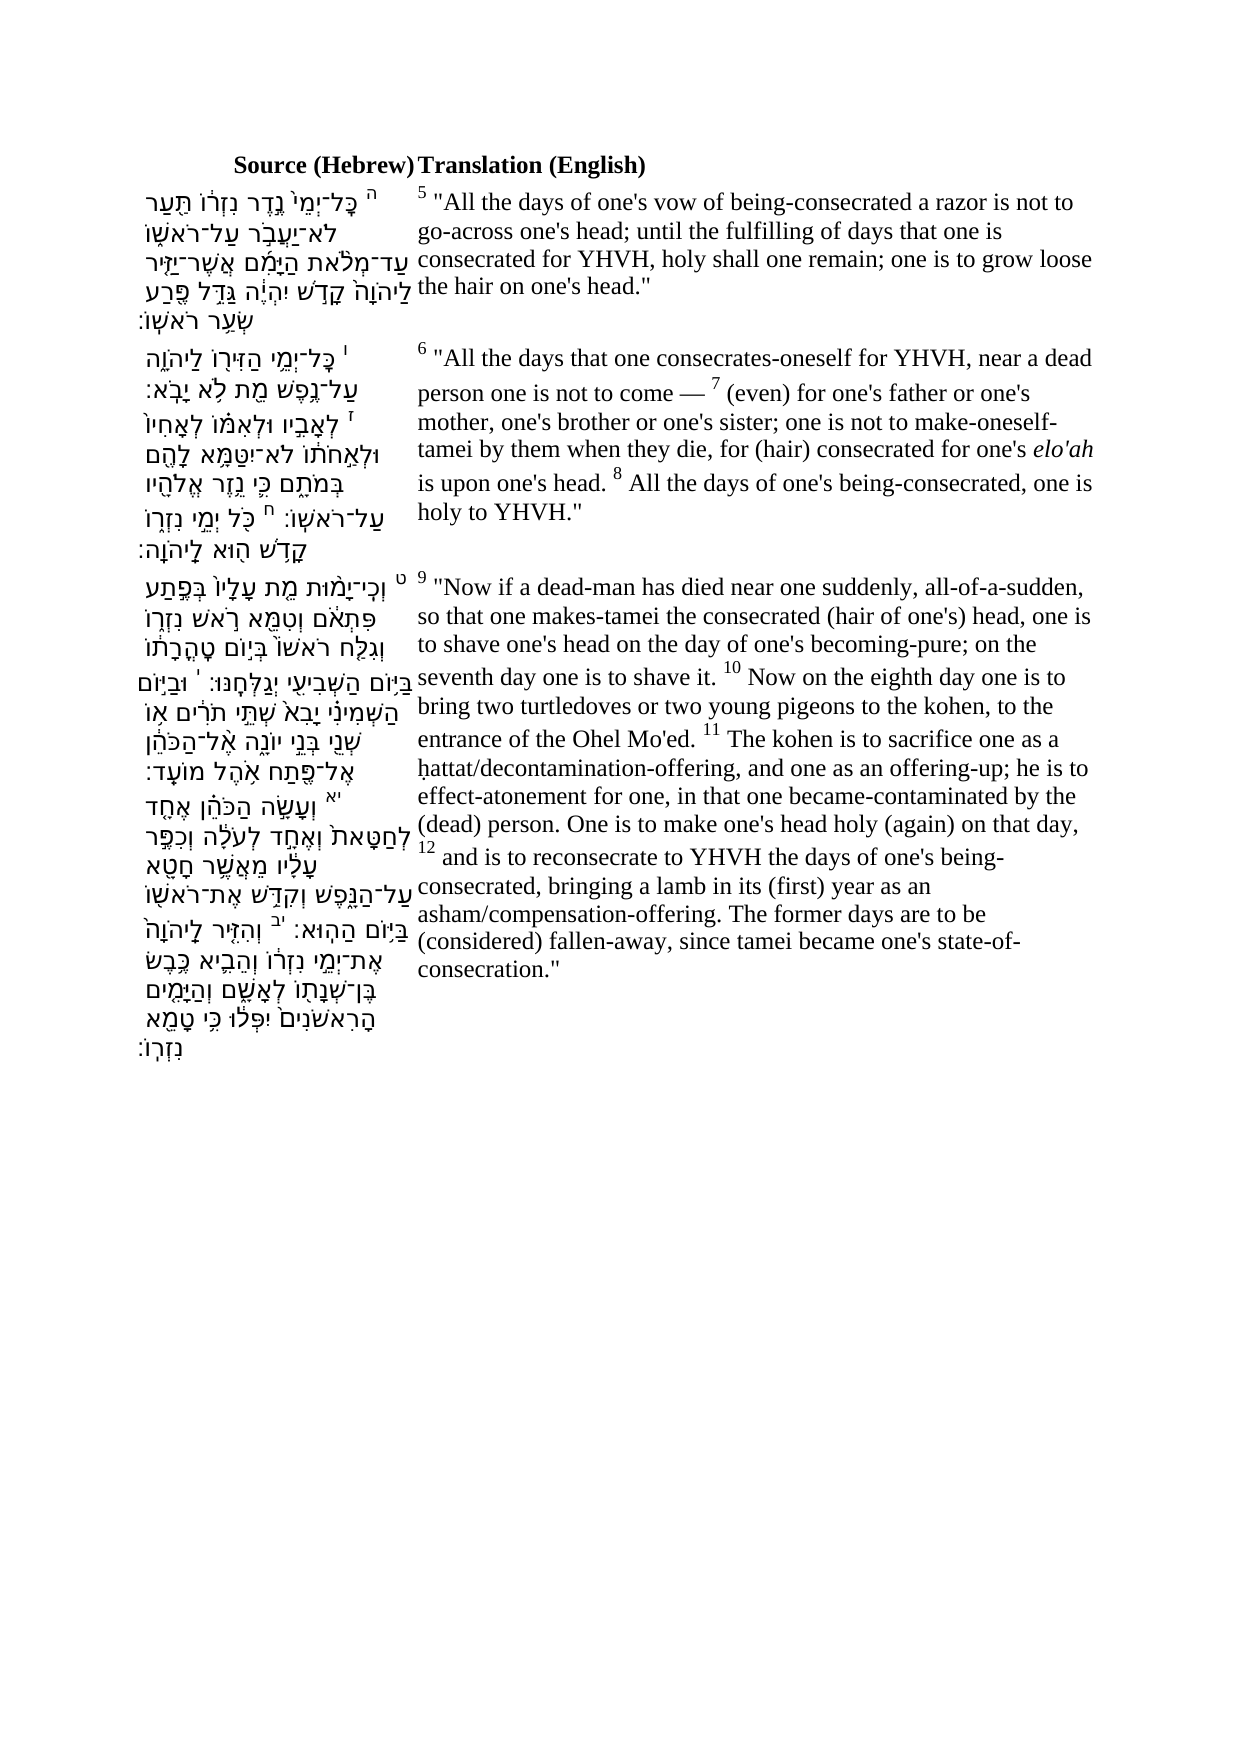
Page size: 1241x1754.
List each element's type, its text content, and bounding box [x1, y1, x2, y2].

table_header Translation (English) [416, 150, 1105, 181]
table_cell ט וְכִֽי־יָמ֨וּת מֵ֤ת עָלָיו֙ בְּפֶ֣תַע פִּתְאֹ֔ם וְטִמֵּ֖א רֹ֣אשׁ נִזְר֑וֹ וְגִלַּ֤ח רֹאשׁוֹ֙ בְּי֣וֹם טׇהֳרָת֔וֹ בַּיּ֥וֹם הַשְּׁבִיעִ֖י יְגַלְּחֶֽנּוּ׃ י וּבַיּ֣וֹם הַשְּׁמִינִ֗י יָבִא֙ שְׁתֵּ֣י תֹרִ֔ים א֥וֹ שְׁנֵ֖י בְּנֵ֣י יוֹנָ֑ה אֶ֨ל־הַכֹּהֵ֔ן אֶל־פֶּ֖תַח אֹ֥הֶל מוֹעֵֽד׃ יא וְעָשָׂ֣ה הַכֹּהֵ֗ן אֶחָ֤ד לְחַטָּאת֙ וְאֶחָ֣ד לְעֹלָ֔ה וְכִפֶּ֣ר עָלָ֔יו מֵאֲשֶׁ֥ר חָטָ֖א עַל־הַנָּ֑פֶשׁ וְקִדַּ֥שׁ אֶת־רֹאשׁ֖וֹ בַּיּ֥וֹם הַהֽוּא׃ יב וְהִזִּ֤יר לַֽיהֹוָה֙ אֶת־יְמֵ֣י נִזְר֔וֹ וְהֵבִ֛יא כֶּ֥בֶשׂ בֶּן־שְׁנָת֖וֹ לְאָשָׁ֑ם וְהַיָּמִ֤ים הָרִאשֹׁנִים֙ יִפְּל֔וּ כִּ֥י טָמֵ֖א נִזְרֽוֹ׃ [135, 566, 416, 1064]
table_cell 5 "All the days of one's vow of being-consecrated a razor is not to go-across one's head; until the fulfilling of days that one is consecrated for YHVH, holy shall one remain; one is to grow loose the hair on one's head." [416, 181, 1105, 337]
table_cell ו כׇּל־יְמֵ֥י הַזִּיר֖וֹ לַיהֹוָ֑ה עַל־נֶ֥פֶשׁ מֵ֖ת לֹ֥א יָבֹֽא׃ ז לְאָבִ֣יו וּלְאִמּ֗וֹ לְאָחִיו֙ וּלְאַ֣חֹת֔וֹ לֹא־יִטַּמָּ֥א לָהֶ֖ם בְּמֹתָ֑ם כִּ֛י נֵ֥זֶר אֱלֹהָ֖יו עַל־רֹאשֽׁוֹ׃ ח כֹּ֖ל יְמֵ֣י נִזְר֑וֹ קָדֹ֥שׁ ה֖וּא לַֽיהֹוָֽה׃ [135, 337, 416, 566]
table_cell ה כׇּל־יְמֵי֙ נֶ֣דֶר נִזְר֔וֹ תַּ֖עַר לֹא־יַעֲבֹ֣ר עַל־רֹאשׁ֑וֹ עַד־מְלֹ֨את הַיָּמִ֜ם אֲשֶׁר־יַזִּ֤יר לַיהֹוָה֙ קָדֹ֣שׁ יִהְיֶ֔ה גַּדֵּ֥ל פֶּ֖רַע שְׂעַ֥ר רֹאשֽׁוֹ׃ [135, 181, 416, 337]
table_cell 9 "Now if a dead-man has died near one suddenly, all-of-a-sudden, so that one makes-tamei the consecrated (hair of one's) head, one is to shave one's head on the day of one's becoming-pure; on the seventh day one is to shave it. 10 Now on the eighth day one is to bring two turtledoves or two young pigeons to the kohen, to the entrance of the Ohel Mo'ed. 11 The kohen is to sacrifice one as a ḥattat/decontamination-offering, and one as an offering-up; he is to effect-atonement for one, in that one became-contaminated by the (dead) person. One is to make one's head holy (again) on that day, 12 and is to reconsecrate to YHVH the days of one's being-consecrated, bringing a lamb in its (first) year as an asham/compensation-offering. The former days are to be (considered) fallen-away, since tamei became one's state-of-consecration." [416, 566, 1105, 1064]
table_cell 6 "All the days that one consecrates-oneself for YHVH, near a dead person one is not to come — 7 (even) for one's father or one's mother, one's brother or one's sister; one is not to make-oneself-tamei by them when they die, for (hair) consecrated for one's elo'ah is upon one's head. 8 All the days of one's being-consecrated, one is holy to YHVH." [416, 337, 1105, 566]
table_header Source (Hebrew) [135, 150, 416, 181]
